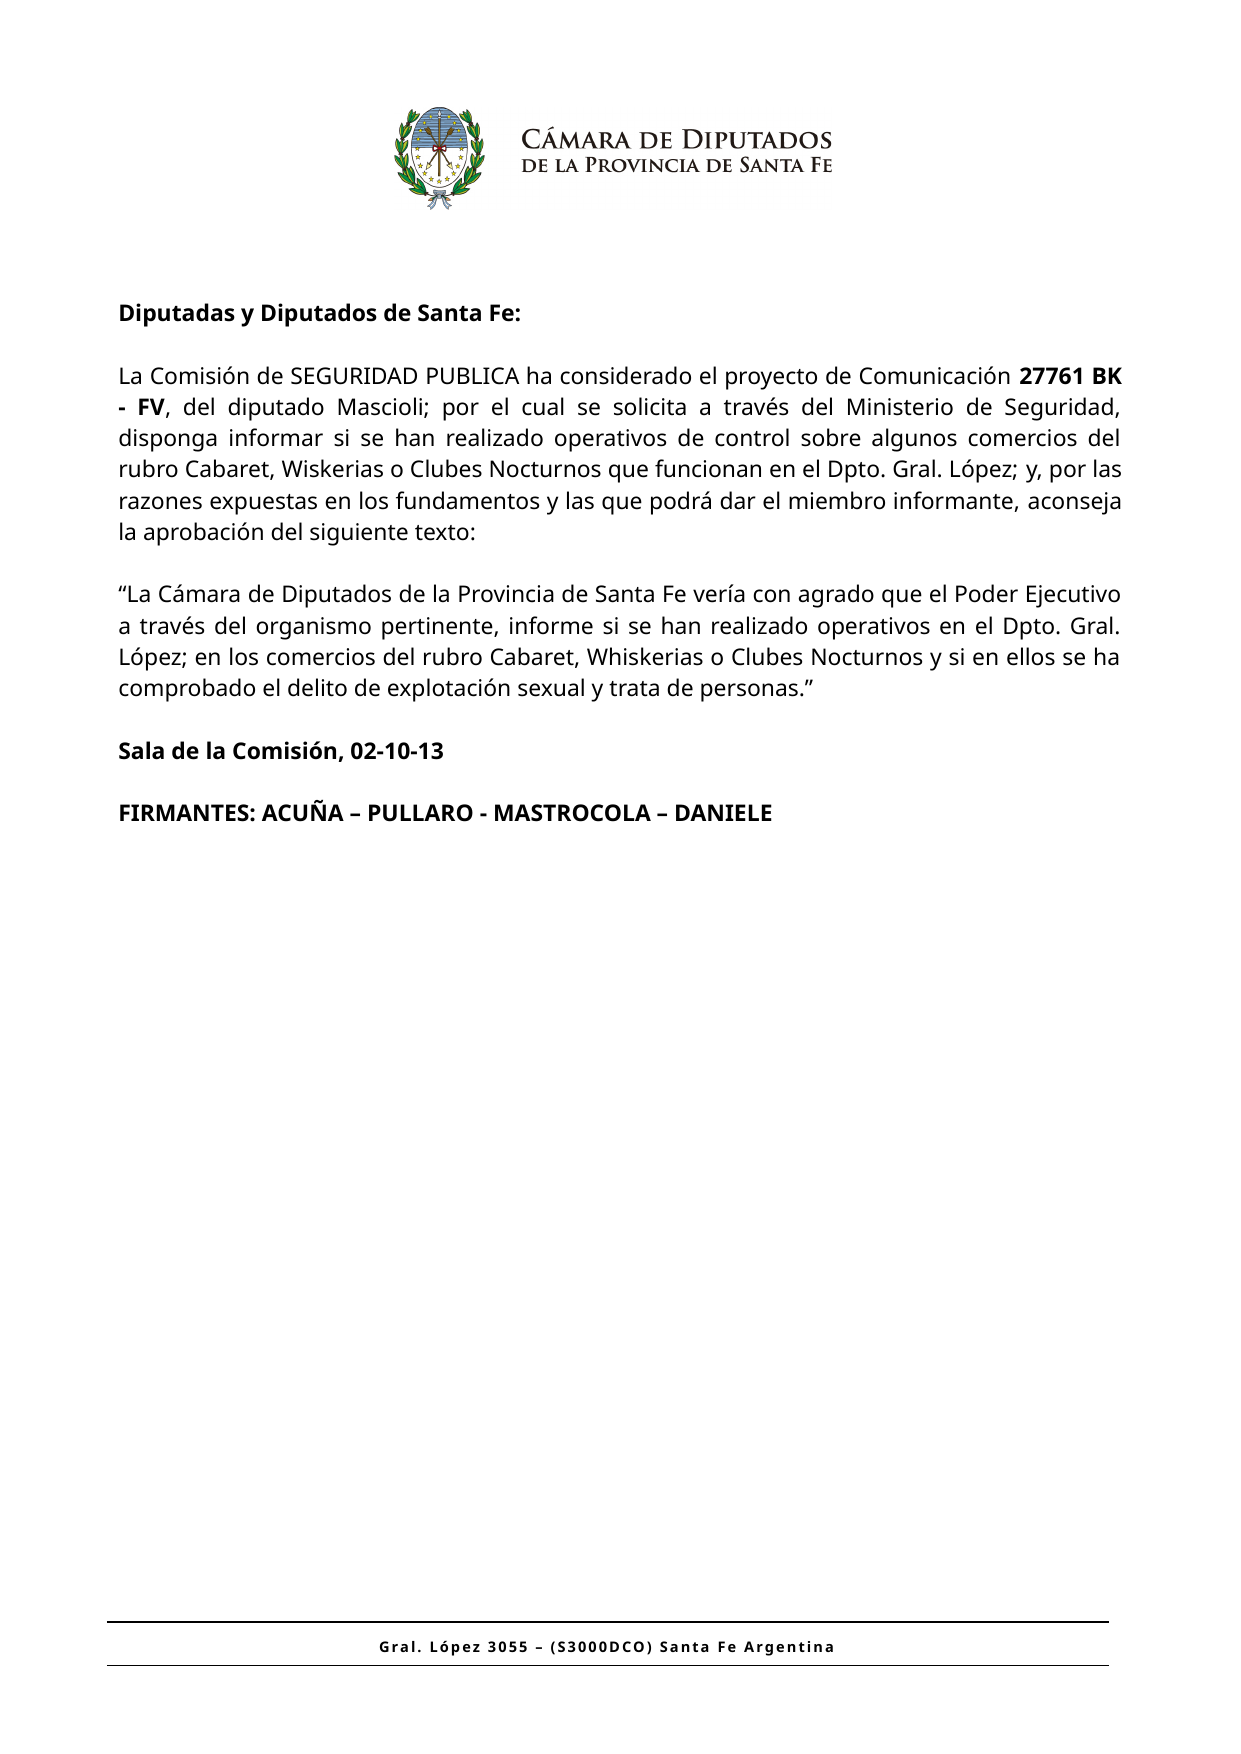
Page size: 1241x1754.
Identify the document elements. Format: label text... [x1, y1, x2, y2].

text “La Cámara de Diputados de la Provincia de Santa Fe vería con agrado que el Poder Ejecutivo a través del organismo pertinente, informe si se han realizado operativos en el Dpto. Gral. López; en los comercios del rubro Cabaret, Whiskerias o Clubes Nocturnos y si en ellos se ha comprobado el delito de explotación sexual y trata de personas.” [118, 578, 1122, 703]
text FIRMANTES: ACUÑA – PULLARO - MASTROCOLA – DANIELE [118, 797, 1122, 828]
picture [394, 107, 832, 210]
text Sala de la Comisión, 02-10-13 [118, 734, 1122, 766]
text Diputadas y Diputados de Santa Fe: [118, 297, 1122, 328]
text La Comisión de SEGURIDAD PUBLICA ha considerado el proyecto de Comunicación 27761 BK - FV, del diputado Mascioli; por el cual se solicita a través del Ministerio de Seguridad, disponga informar si se han realizado operativos de control sobre algunos comercios del rubro Cabaret, Wiskerias o Clubes Nocturnos que funcionan en el Dpto. Gral. López; y, por las razones expuestas en los fundamentos y las que podrá dar el miembro informante, aconseja la aprobación del siguiente texto: [118, 359, 1122, 547]
